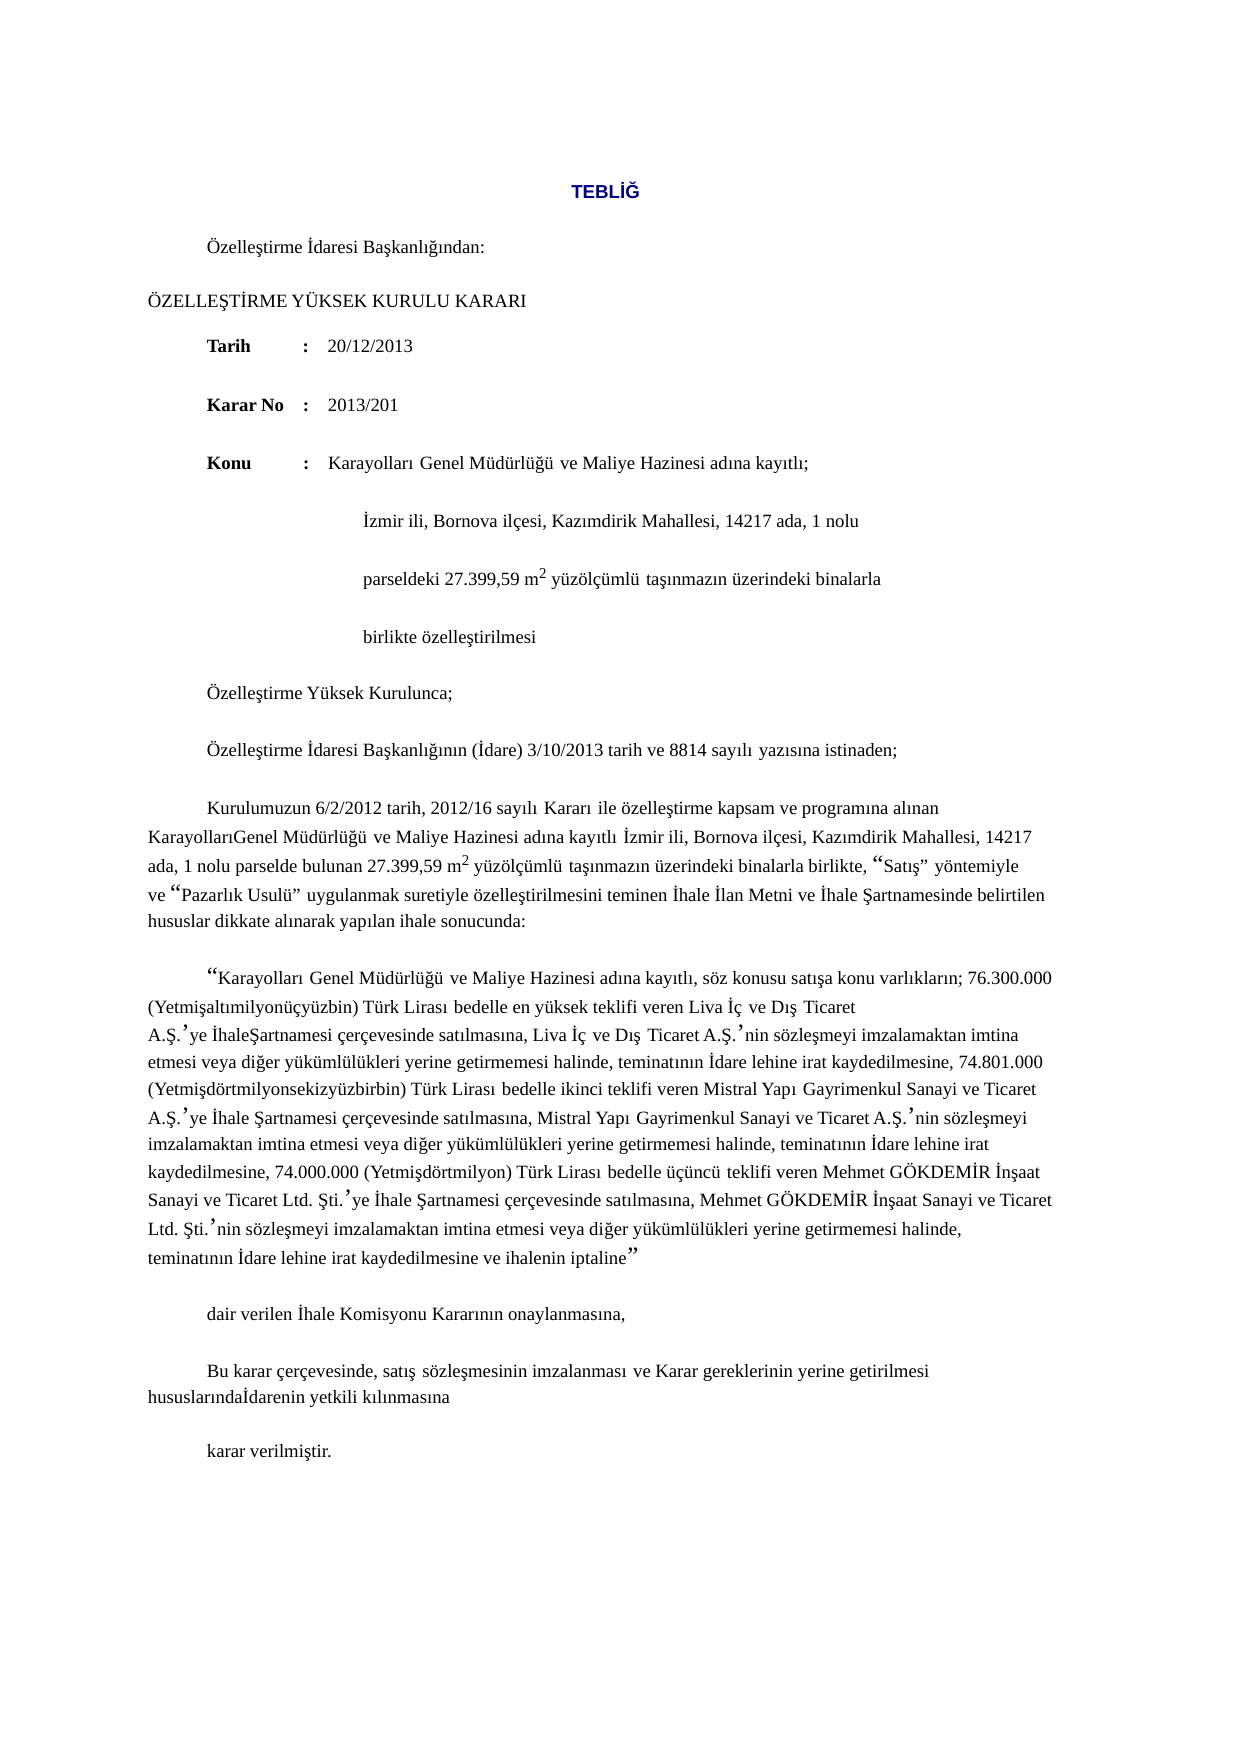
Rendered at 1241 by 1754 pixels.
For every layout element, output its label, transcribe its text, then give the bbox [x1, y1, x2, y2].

table_header [148, 176, 1063, 181]
table_cell Özelleştirme İdaresi Başkanlığından: ÖZELLEŞTİRME YÜKSEK KURULU KARARI Tarih : 20/12/2013 Karar No : 2013/201 Konu : Karayolları Genel Müdürlüğü ve Maliye Hazinesi adına kayıtlı; İzmir ili, Bornova ilçesi, Kazımdirik Mahallesi, 14217 ada, 1 nolu parseldeki 27.399,59 m2 yüzölçümlü taşınmazın üzerindeki binalarla birlikte özelleştirilmesi Özelleştirme Yüksek Kurulunca; Özelleştirme İdaresi Başkanlığının (İdare) 3/10/2013 tarih ve 8814 sayılı yazısına istinaden; Kurulumuzun 6/2/2012 tarih, 2012/16 sayılı Kararı ile özelleştirme kapsam ve programına alınan KarayollarıGenel Müdürlüğü ve Maliye Hazinesi adına kayıtlı İzmir ili, Bornova ilçesi, Kazımdirik Mahallesi, 14217 ada, 1 nolu parselde bulunan 27.399,59 m2 yüzölçümlü taşınmazın üzerindeki binalarla birlikte, “Satış” yöntemiyle ve “Pazarlık Usulü” uygulanmak suretiyle özelleştirilmesini teminen İhale İlan Metni ve İhale Şartnamesinde belirtilen hususlar dikkate alınarak yapılan ihale sonucunda: “Karayolları Genel Müdürlüğü ve Maliye Hazinesi adına kayıtlı, söz konusu satışa konu varlıkların; 76.300.000 (Yetmişaltımilyonüçyüzbin) Türk Lirası bedelle en yüksek teklifi veren Liva İç ve Dış Ticaret A.Ş.’ye İhaleŞartnamesi çerçevesinde satılmasına, Liva İç ve Dış Ticaret A.Ş.’nin sözleşmeyi imzalamaktan imtina etmesi veya diğer yükümlülükleri yerine getirmemesi halinde, teminatının İdare lehine irat kaydedilmesine, 74.801.000 (Yetmişdörtmilyonsekizyüzbirbin) Türk Lirası bedelle ikinci teklifi veren Mistral Yapı Gayrimenkul Sanayi ve Ticaret A.Ş.’ye İhale Şartnamesi çerçevesinde satılmasına, Mistral Yapı Gayrimenkul Sanayi ve Ticaret A.Ş.’nin sözleşmeyi imzalamaktan imtina etmesi veya diğer yükümlülükleri yerine getirmemesi halinde, teminatının İdare lehine irat kaydedilmesine, 74.000.000 (Yetmişdörtmilyon) Türk Lirası bedelle üçüncü teklifi veren Mehmet GÖKDEMİR İnşaat Sanayi ve Ticaret Ltd. Şti.’ye İhale Şartnamesi çerçevesinde satılmasına, Mehmet GÖKDEMİR İnşaat Sanayi ve Ticaret Ltd. Şti.’nin sözleşmeyi imzalamaktan imtina etmesi veya diğer yükümlülükleri yerine getirmemesi halinde, teminatının İdare lehine irat kaydedilmesine ve ihalenin iptaline” dair verilen İhale Komisyonu Kararının onaylanmasına, Bu karar çerçevesinde, satış sözleşmesinin imzalanması ve Karar gereklerinin yerine getirilmesi hususlarındaİdarenin yetkili kılınmasına karar verilmiştir. [148, 232, 1063, 1491]
table_cell TEBLİĞ [148, 181, 1063, 232]
